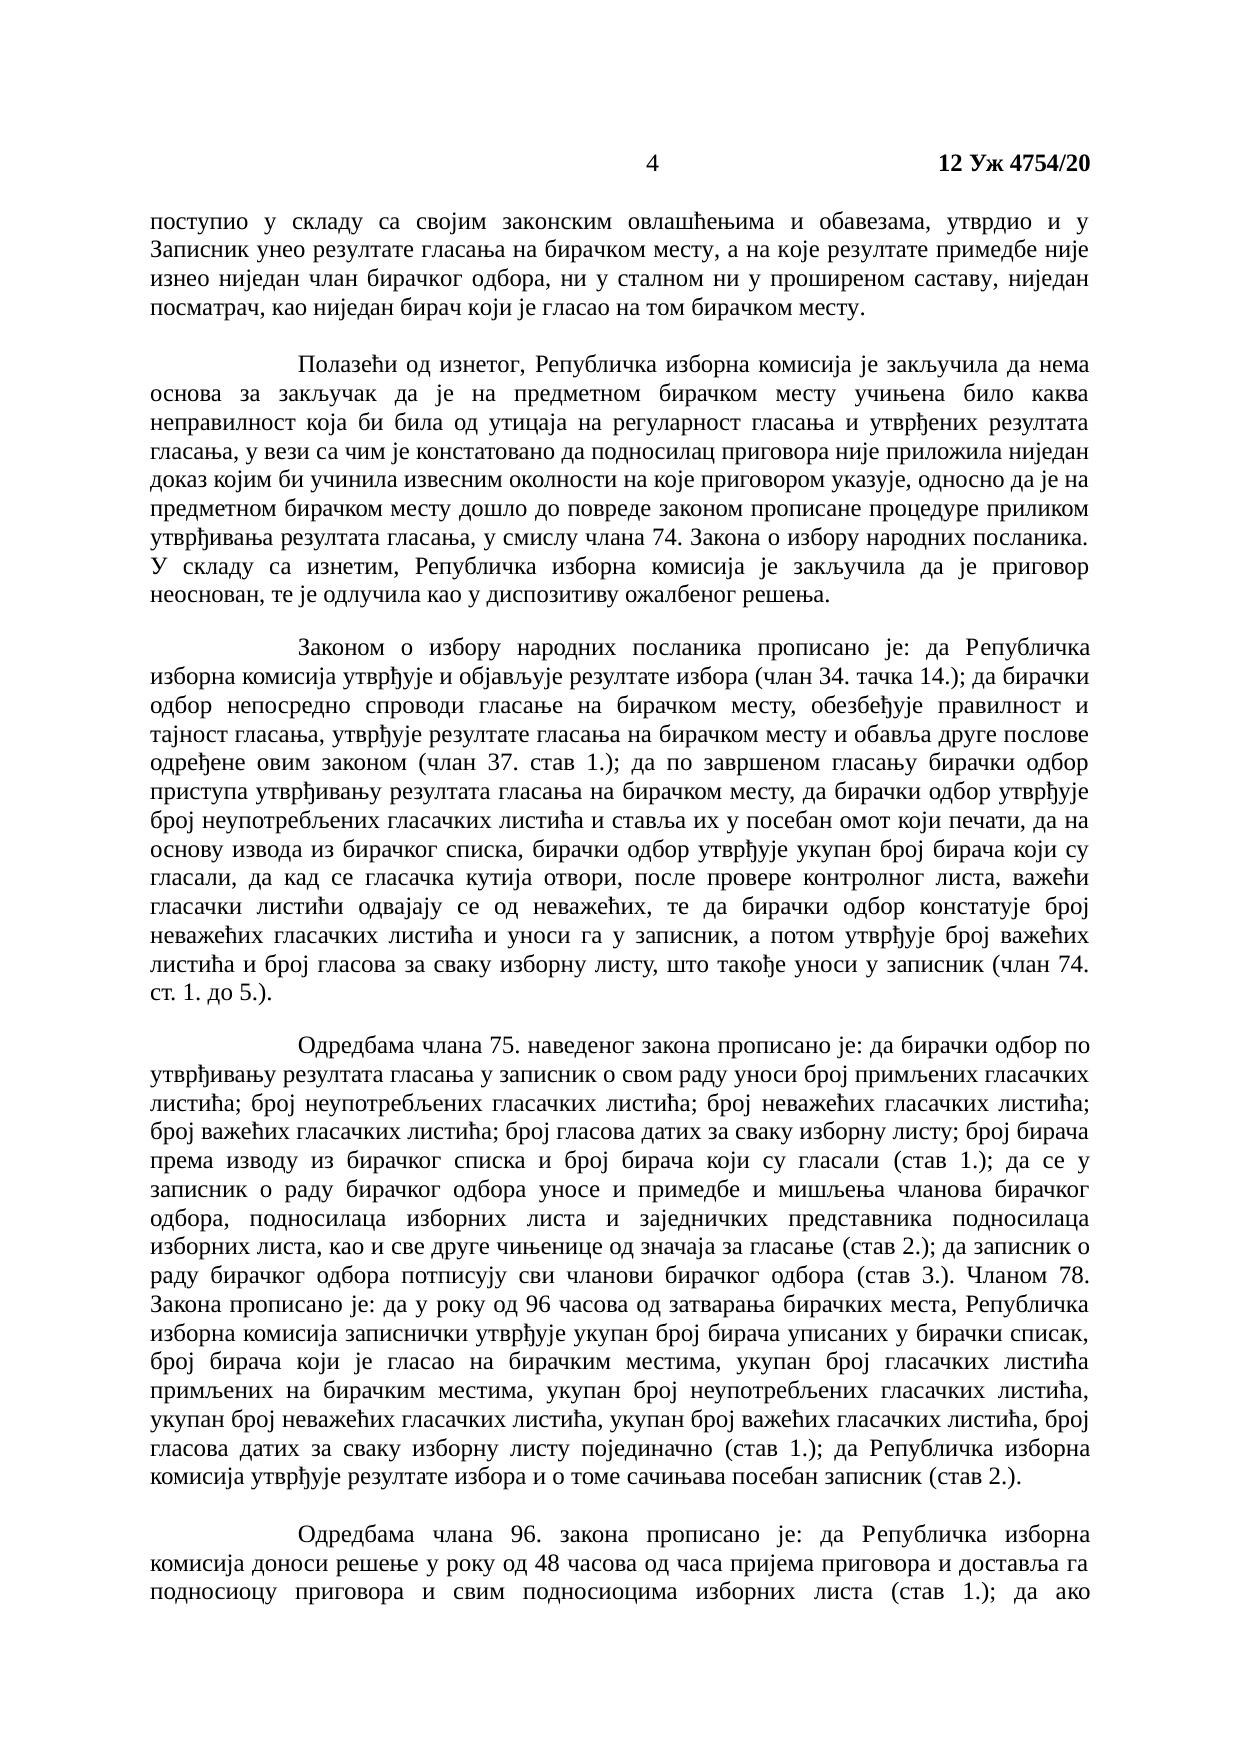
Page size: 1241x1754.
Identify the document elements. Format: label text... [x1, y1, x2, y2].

text Полазећи од изнетог, Републичка изборна комисија је закључила да нема основа за закључак да је на предметном бирачком месту учињена било каква неправилност која би била од утицаја на регуларност гласања и утврђених резултата гласања, у вези са чим је констатовано да подносилац приговора није приложила ниједан доказ којим би учинила извесним околности на које приговором указује, односно да је на предметном бирачком месту дошло до повреде законом прописане процедуре приликом утврђивања резултата гласања, у смислу члана 74. Закона о избору народних посланика. У складу са изнетим, Републичка изборна комисија је закључила да је приговор неоснован, те је одлучила као у диспозитиву ожалбеног решења. [150, 349, 1090, 608]
text Одредбама члана 96. закона прописано је: да Републичка изборна комисија доноси решење у року од 48 часова од часа пријема приговора и доставља га подносиоцу приговора и свим подносиоцима изборних листа (став 1.); да ако [150, 1519, 1090, 1605]
text Законом о избору народних посланика прописано је: да Републичка изборна комисија утврђује и објављује резултате избора (члан 34. тачка 14.); да бирачки одбор непосредно спроводи гласање на бирачком месту, обезбеђује правилност и тајност гласања, утврђује резултате гласања на бирачком месту и обавља друге послове одређене овим законом (члан 37. став 1.); да по завршеном гласању бирачки одбор приступа утврђивању резултата гласања на бирачком месту, да бирачки одбор утврђује број неупотребљених гласачких листића и ставља их у посебан омот који печати, да на основу извода из бирачког списка, бирачки одбор утврђује укупан број бирача који су гласали, да кад се гласачка кутија отвори, после провере контролног листа, важећи гласачки листићи одвајају се од неважећих, те да бирачки одбор констатује број неважећих гласачких листића и уноси га у записник, а потом утврђује број важећих листића и број гласова за сваку изборну листу, што такође уноси у записник (члан 74. ст. 1. до 5.). [150, 632, 1090, 1006]
text Одредбама члана 75. наведеног закона прописано је: да бирачки одбор по утврђивању резултата гласања у записник о свом раду уноси број примљених гласачких листића; број неупотребљених гласачких листића; број неважећих гласачких листића; број важећих гласачких листића; број гласова датих за сваку изборну листу; број бирача према изводу из бирачког списка и број бирача који су гласали (став 1.); да се у записник о раду бирачког одбора уносе и примедбе и мишљења чланова бирачког одбора, подносилаца изборних листа и заједничких представника подносилаца изборних листа, као и све друге чињенице од значаја за гласање (став 2.); да записник о раду бирачког одбора потписују сви чланови бирачког одбора (став 3.). Чланом 78. Закона прописано је: да у року од 96 часова од затварања бирачких места, Републичка изборна комисија записнички утврђује укупан број бирача уписаних у бирачки списак, број бирача који је гласао на бирачким местима, укупан број гласачких листића примљених на бирачким местима, укупан број неупотребљених гласачких листића, укупан број неважећих гласачких листића, укупан број важећих гласачких листића, број гласова датих за сваку изборну листу појединачно (став 1.); да Републичка изборна комисија утврђује резултате избора и о томе сачињава посебан записник (став 2.). [150, 1030, 1090, 1490]
text поступио у складу са својим законским овлашћењима и обавезама, утврдио и у Записник унео резултате гласања на бирачком месту, а на које резултате примедбе није изнео ниједан члан бирачког одбора, ни у сталном ни у проширеном саставу, ниједан посматрач, као ниједан бирач који је гласао на том бирачком месту. [150, 206, 1090, 321]
